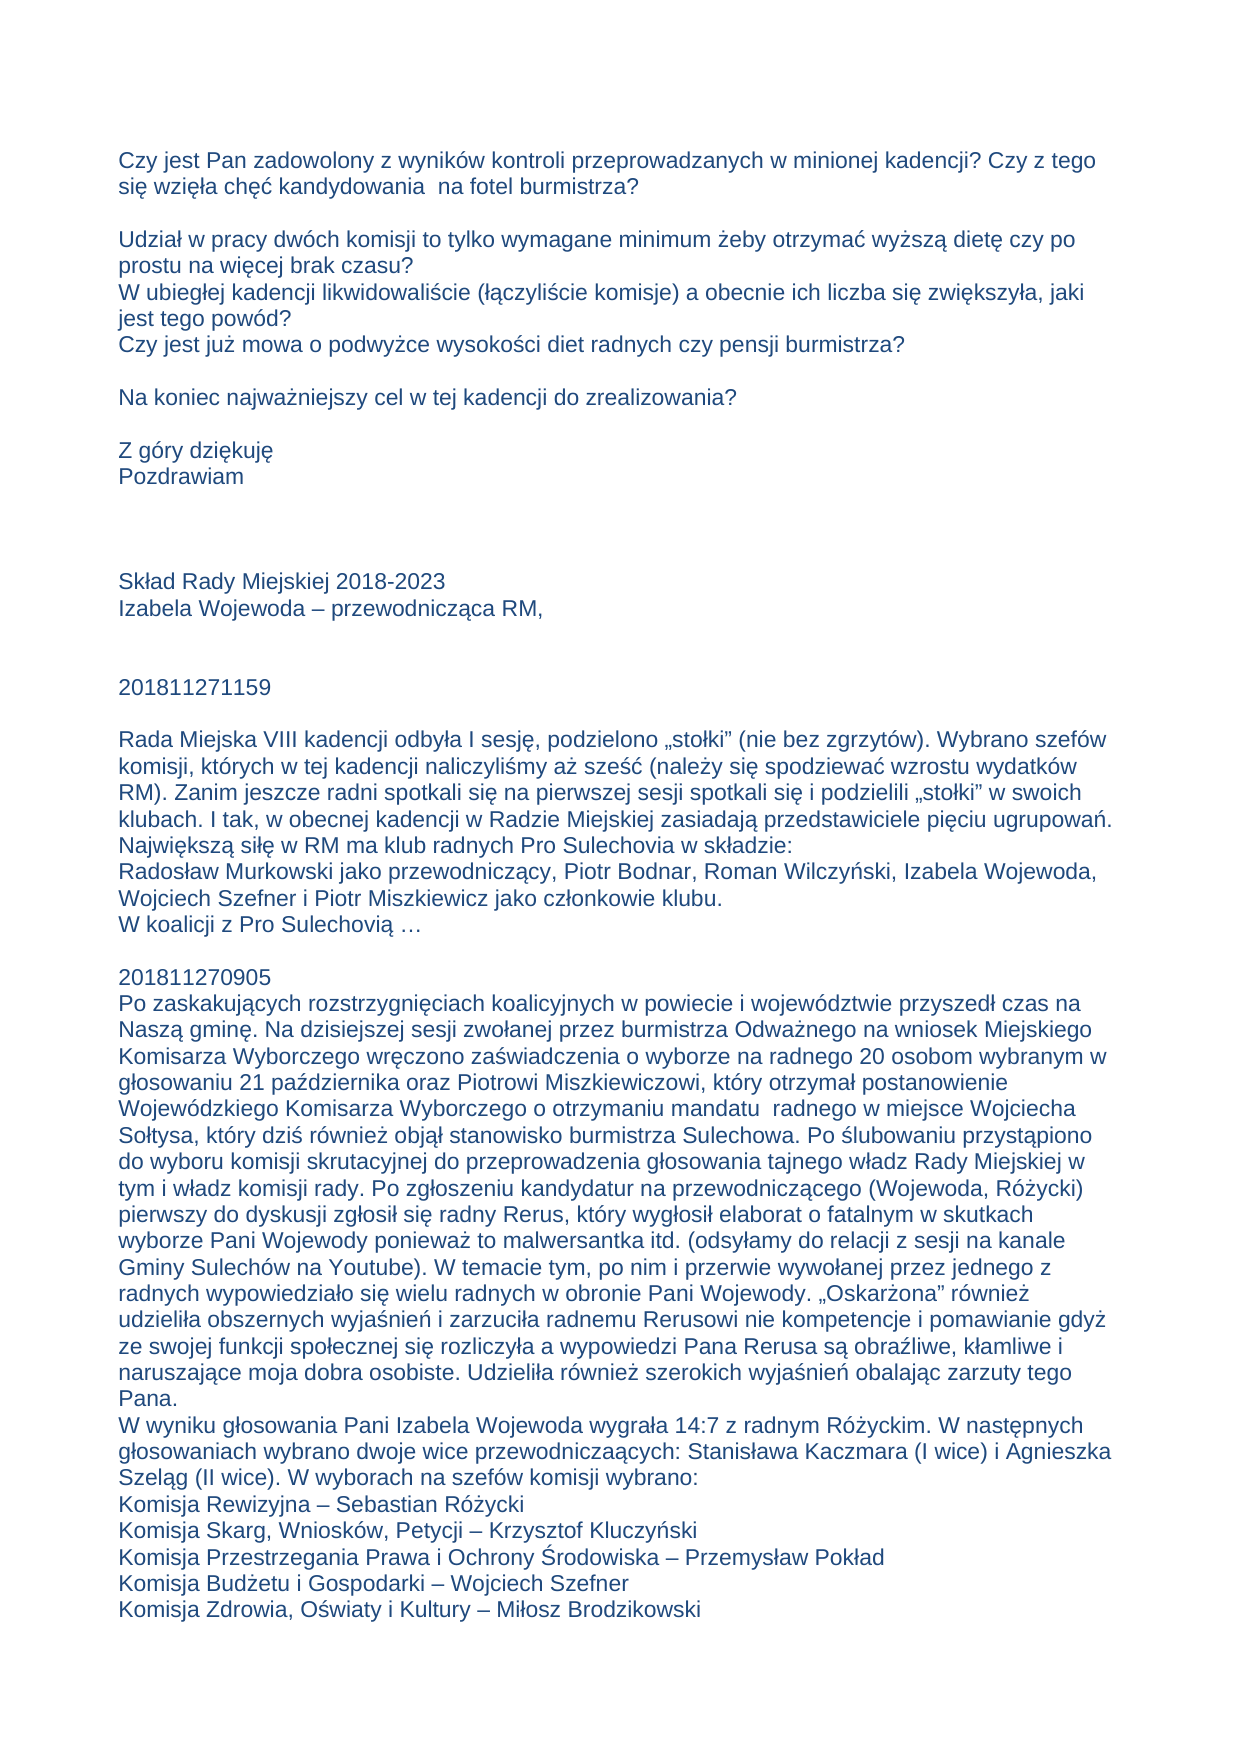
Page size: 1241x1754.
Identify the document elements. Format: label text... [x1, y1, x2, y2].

text W wyniku głosowania Pani Izabela Wojewoda wygrała 14:7 z radnym Różyckim. W następnych głosowaniach wybrano dwoje wice przewodniczaących: Stanisława Kaczmara (I wice) i Agnieszka Szeląg (II wice). W wyborach na szefów komisji wybrano: [118, 1412, 1122, 1491]
text Komisja Rewizyjna – Sebastian Różycki [118, 1491, 1122, 1517]
text Komisja Skarg, Wniosków, Petycji – Krzysztof Kluczyński [118, 1517, 1122, 1543]
text W ubiegłej kadencji likwidowaliście (łączyliście komisje) a obecnie ich liczba się zwiększyła, jaki jest tego powód? [118, 278, 1122, 331]
text Udział w pracy dwóch komisji to tylko wymagane minimum żeby otrzymać wyższą dietę czy po prostu na więcej brak czasu? [118, 226, 1122, 278]
text Izabela Wojewoda – przewodnicząca RM, [118, 595, 1122, 621]
text 201811271159 [118, 674, 1122, 700]
text W koalicji z Pro Sulechovią … [118, 911, 1122, 937]
text Z góry dziękuję [118, 437, 1122, 463]
text Czy jest już mowa o podwyżce wysokości diet radnych czy pensji burmistrza? [118, 331, 1122, 357]
text 201811270905 [118, 964, 1122, 990]
text Po zaskakujących rozstrzygnięciach koalicyjnych w powiecie i województwie przyszedł czas na Naszą gminę. Na dzisiejszej sesji zwołanej przez burmistrza Odważnego na wniosek Miejskiego Komisarza Wyborczego wręczono zaświadczenia o wyborze na radnego 20 osobom wybranym w głosowaniu 21 października oraz Piotrowi Miszkiewiczowi, który otrzymał postanowienie Wojewódzkiego Komisarza Wyborczego o otrzymaniu mandatu radnego w miejsce Wojciecha Sołtysa, który dziś również objął stanowisko burmistrza Sulechowa. Po ślubowaniu przystąpiono do wyboru komisji skrutacyjnej do przeprowadzenia głosowania tajnego władz Rady Miejskiej w tym i władz komisji rady. Po zgłoszeniu kandydatur na przewodniczącego (Wojewoda, Różycki) pierwszy do dyskusji zgłosił się radny Rerus, który wygłosił elaborat o fatalnym w skutkach wyborze Pani Wojewody ponieważ to malwersantka itd. (odsyłamy do relacji z sesji na kanale Gminy Sulechów na Youtube). W temacie tym, po nim i przerwie wywołanej przez jednego z radnych wypowiedziało się wielu radnych w obronie Pani Wojewody. „Oskarżona” również udzieliła obszernych wyjaśnień i zarzuciła radnemu Rerusowi nie kompetencje i pomawianie gdyż ze swojej funkcji społecznej się rozliczyła a wypowiedzi Pana Rerusa są obraźliwe, kłamliwe i naruszające moja dobra osobiste. Udzieliła również szerokich wyjaśnień obalając zarzuty tego Pana. [118, 990, 1122, 1412]
text Radosław Murkowski jako przewodniczący, Piotr Bodnar, Roman Wilczyński, Izabela Wojewoda, Wojciech Szefner i Piotr Miszkiewicz jako członkowie klubu. [118, 858, 1122, 911]
text Komisja Budżetu i Gospodarki – Wojciech Szefner [118, 1570, 1122, 1596]
text Na koniec najważniejszy cel w tej kadencji do zrealizowania? [118, 384, 1122, 410]
text Pozdrawiam [118, 463, 1122, 489]
text Komisja Przestrzegania Prawa i Ochrony Środowiska – Przemysław Pokład [118, 1543, 1122, 1570]
text Skład Rady Miejskiej 2018-2023 [118, 568, 1122, 595]
text Czy jest Pan zadowolony z wyników kontroli przeprowadzanych w minionej kadencji? Czy z tego się wzięła chęć kandydowania na fotel burmistrza? [118, 147, 1122, 199]
text Rada Miejska VIII kadencji odbyła I sesję, podzielono „stołki” (nie bez zgrzytów). Wybrano szefów komisji, których w tej kadencji naliczyliśmy aż sześć (należy się spodziewać wzrostu wydatków RM). Zanim jeszcze radni spotkali się na pierwszej sesji spotkali się i podzielili „stołki” w swoich klubach. I tak, w obecnej kadencji w Radzie Miejskiej zasiadają przedstawiciele pięciu ugrupowań. Największą siłę w RM ma klub radnych Pro Sulechovia w składzie: [118, 726, 1122, 858]
text Komisja Zdrowia, Oświaty i Kultury – Miłosz Brodzikowski [118, 1596, 1122, 1622]
